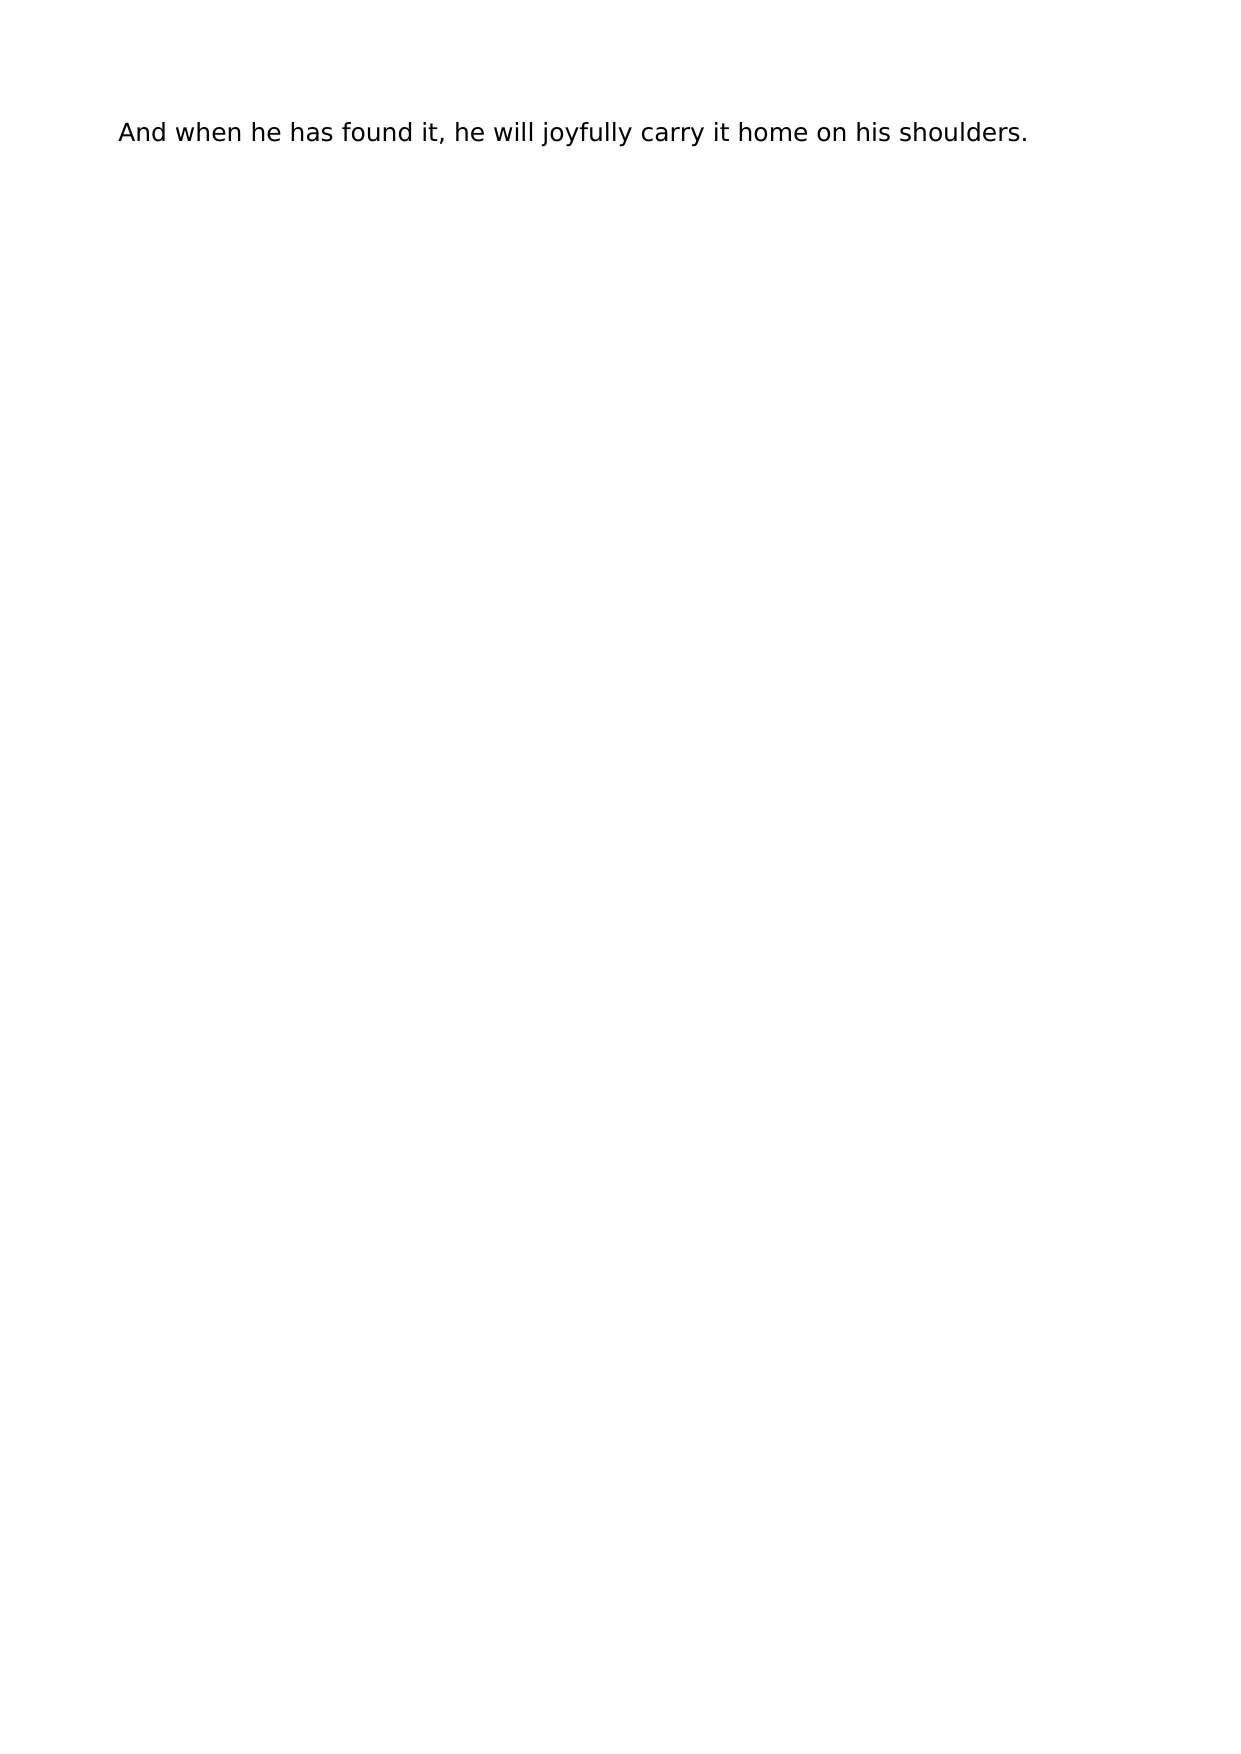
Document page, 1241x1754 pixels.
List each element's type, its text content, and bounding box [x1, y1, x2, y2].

text And when he has found it, he will joyfully carry it home on his shoulders. [118, 118, 1122, 147]
